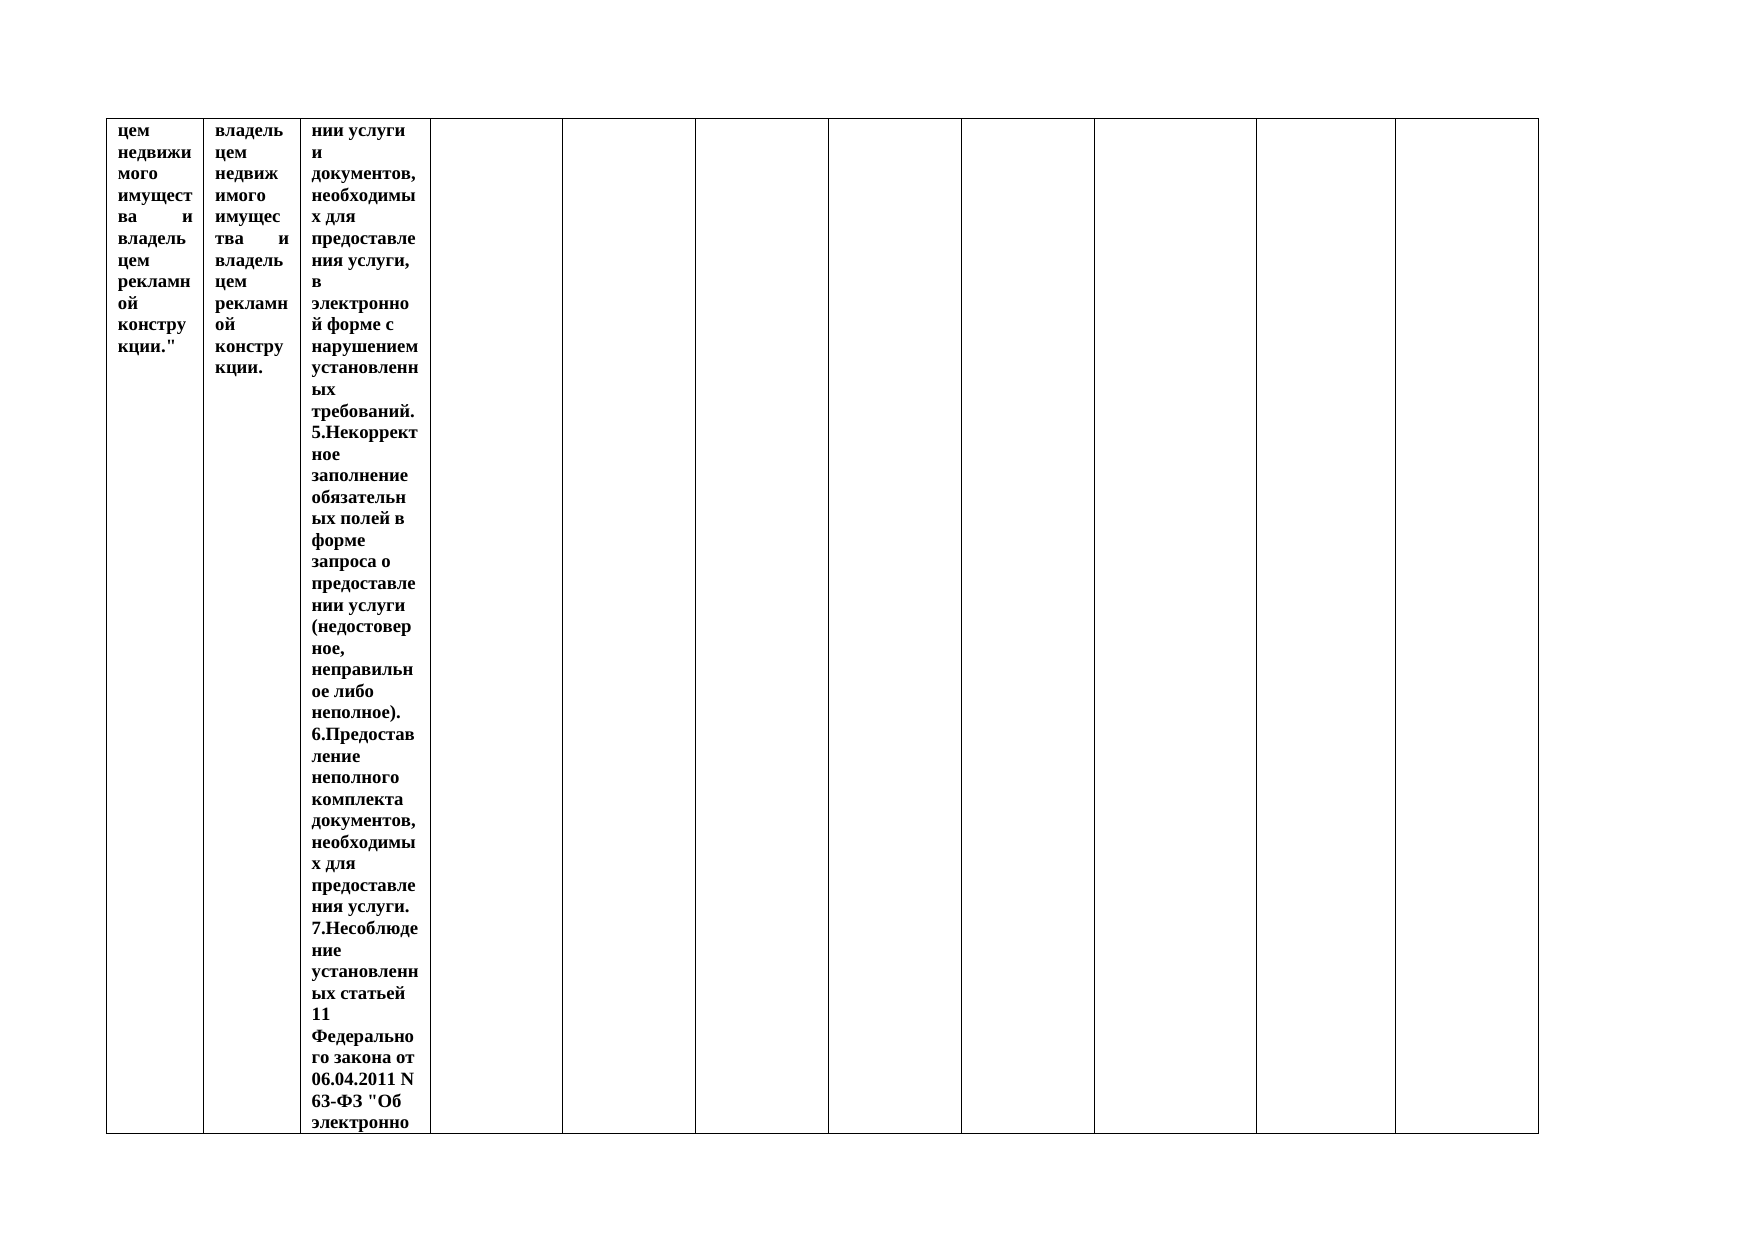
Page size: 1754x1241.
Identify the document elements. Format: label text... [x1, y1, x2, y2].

table_cell - [696, 119, 828, 1133]
table_cell нии услуги и документов, необходимых для предоставления услуги, в электронной форме с нарушением установленных требований.5.Некорректное заполнение обязательных полей в форме запроса о предоставлении услуги (недостоверное, неправильное либо неполное). 6.Предоставление неполного комплекта документов, необходимых для предоставления услуги. 7.Несоблюдение установленных статьей 11 Федерального закона от 06.04.2011 N 63-ФЗ "Об электронно [301, 119, 430, 1133]
table_cell [563, 119, 695, 1133]
table_cell владельцем недвижимого имущества и владельцем рекламной конструкции. [204, 119, 300, 1133]
table_cell [1095, 119, 1256, 1133]
table_cell Основания для отказа в предоставлении муниципальной услуги отсутствуют. Непредставление заявителем документов, которые он вправе представить по собственной инициативе, не является основаниемдля отказа в предоставлении услуги. [431, 119, 562, 1133]
table_cell [962, 119, 1094, 1133]
table_cell [1257, 119, 1395, 1133]
table_cell цем недвижимого имущества и владельцем рекламной конструкции." [107, 119, 203, 1133]
table_cell [829, 119, 961, 1133]
table_cell [1396, 119, 1538, 1133]
